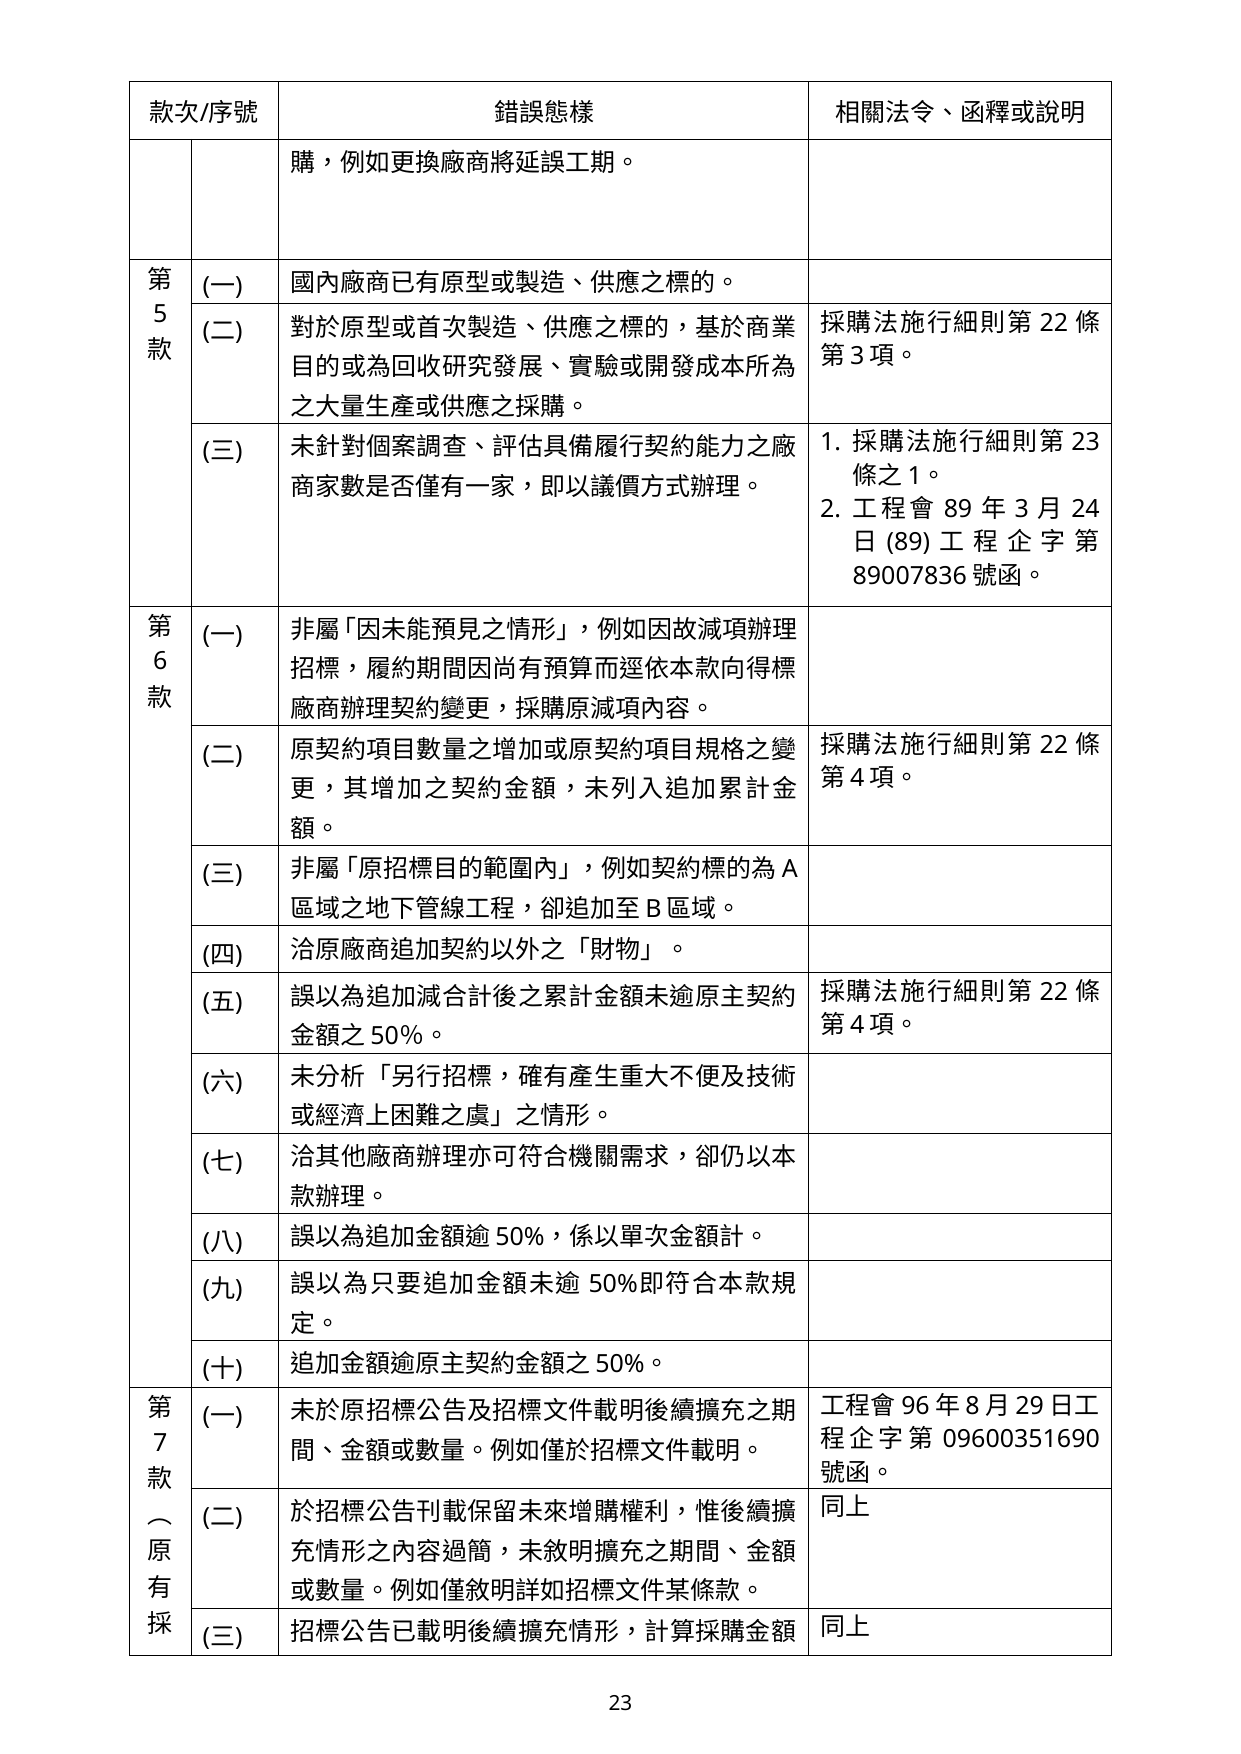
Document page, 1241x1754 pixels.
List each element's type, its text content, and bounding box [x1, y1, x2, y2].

table_cell 未於原招標公告及招標文件載明後續擴充之期間、金額或數量。例如僅於招標文件載明。 [279, 1388, 808, 1488]
table_cell 原契約項目數量之增加或原契約項目規格之變更，其增加之契約金額，未列入追加累計金額。 [279, 726, 808, 845]
table_cell 誤以為追加金額逾50%，係以單次金額計。 [279, 1214, 808, 1260]
table_cell 同上 [809, 1609, 1111, 1654]
table_cell [192, 140, 278, 258]
table_cell (二) [192, 726, 278, 845]
table_cell 第5款 [130, 260, 191, 606]
table_cell 工程會96年8月29日工程企字第09600351690號函。 [809, 1388, 1111, 1488]
table_cell (四) [192, 926, 278, 972]
table_cell (二) [192, 304, 278, 423]
table_header 款次/序號 [130, 82, 278, 139]
table_cell 購，例如更換廠商將延誤工期。 [279, 140, 808, 258]
table_cell 招標公告已載明後續擴充情形，計算採購金額 [279, 1609, 808, 1654]
table_cell [809, 140, 1111, 258]
table_cell (十) [192, 1341, 278, 1387]
table_cell (三) [192, 1609, 278, 1654]
table_cell (一) [192, 1388, 278, 1488]
table_cell 於招標公告刊載保留未來增購權利，惟後續擴充情形之內容過簡，未敘明擴充之期間、金額或數量。例如僅敘明詳如招標文件某條款。 [279, 1489, 808, 1608]
table_cell (九) [192, 1261, 278, 1340]
table_cell 誤以為追加減合計後之累計金額未逾原主契約金額之50％。 [279, 973, 808, 1052]
table_cell (五) [192, 973, 278, 1052]
table_cell [809, 926, 1111, 972]
table_cell (三) [192, 424, 278, 606]
table_cell 採購法施行細則第22條第3項。 [809, 304, 1111, 423]
table_cell [809, 1134, 1111, 1213]
table_cell 同上 [809, 1489, 1111, 1608]
table_cell 洽其他廠商辦理亦可符合機關需求，卻仍以本款辦理。 [279, 1134, 808, 1213]
table_cell (七) [192, 1134, 278, 1213]
table_cell [809, 260, 1111, 303]
table_cell (六) [192, 1054, 278, 1133]
table_cell 採購法施行細則第23條之1。 工程會89年3月24日(89)工程企字第89007836號函。 [809, 424, 1111, 606]
table_cell (一) [192, 607, 278, 725]
table_cell [809, 1261, 1111, 1340]
table_cell 非屬「因未能預見之情形」，例如因故減項辦理招標，履約期間因尚有預算而逕依本款向得標廠商辦理契約變更，採購原減項內容。 [279, 607, 808, 725]
table_cell 對於原型或首次製造、供應之標的，基於商業目的或為回收研究發展、實驗或開發成本所為之大量生產或供應之採購。 [279, 304, 808, 423]
table_cell [809, 1341, 1111, 1387]
table_cell [130, 140, 191, 258]
table_cell 誤以為只要追加金額未逾50%即符合本款規定。 [279, 1261, 808, 1340]
table_cell (一) [192, 260, 278, 303]
table_cell 採購法施行細則第22條第4項。 [809, 973, 1111, 1052]
table_cell 追加金額逾原主契約金額之50%。 [279, 1341, 808, 1387]
table_cell (八) [192, 1214, 278, 1260]
table_cell 未針對個案調查、評估具備履行契約能力之廠商家數是否僅有一家，即以議價方式辦理。 [279, 424, 808, 606]
table_cell 洽原廠商追加契約以外之「財物」。 [279, 926, 808, 972]
table_cell 國內廠商已有原型或製造、供應之標的。 [279, 260, 808, 303]
table_header 相關法令、函釋或說明 [809, 82, 1111, 139]
table_cell [809, 1214, 1111, 1260]
table_cell 第6款 [130, 607, 191, 1387]
table_cell 第7款︵原有採 [130, 1388, 191, 1654]
table_cell [809, 1054, 1111, 1133]
table_cell 採購法施行細則第22條第4項。 [809, 726, 1111, 845]
table_cell 非屬「原招標目的範圍內」，例如契約標的為A區域之地下管線工程，卻追加至B區域。 [279, 846, 808, 925]
table_cell [809, 607, 1111, 725]
table_cell (二) [192, 1489, 278, 1608]
table_header 錯誤態樣 [279, 82, 808, 139]
table_cell (三) [192, 846, 278, 925]
table_cell [809, 846, 1111, 925]
table_cell 未分析「另行招標，確有產生重大不便及技術或經濟上困難之虞」之情形。 [279, 1054, 808, 1133]
